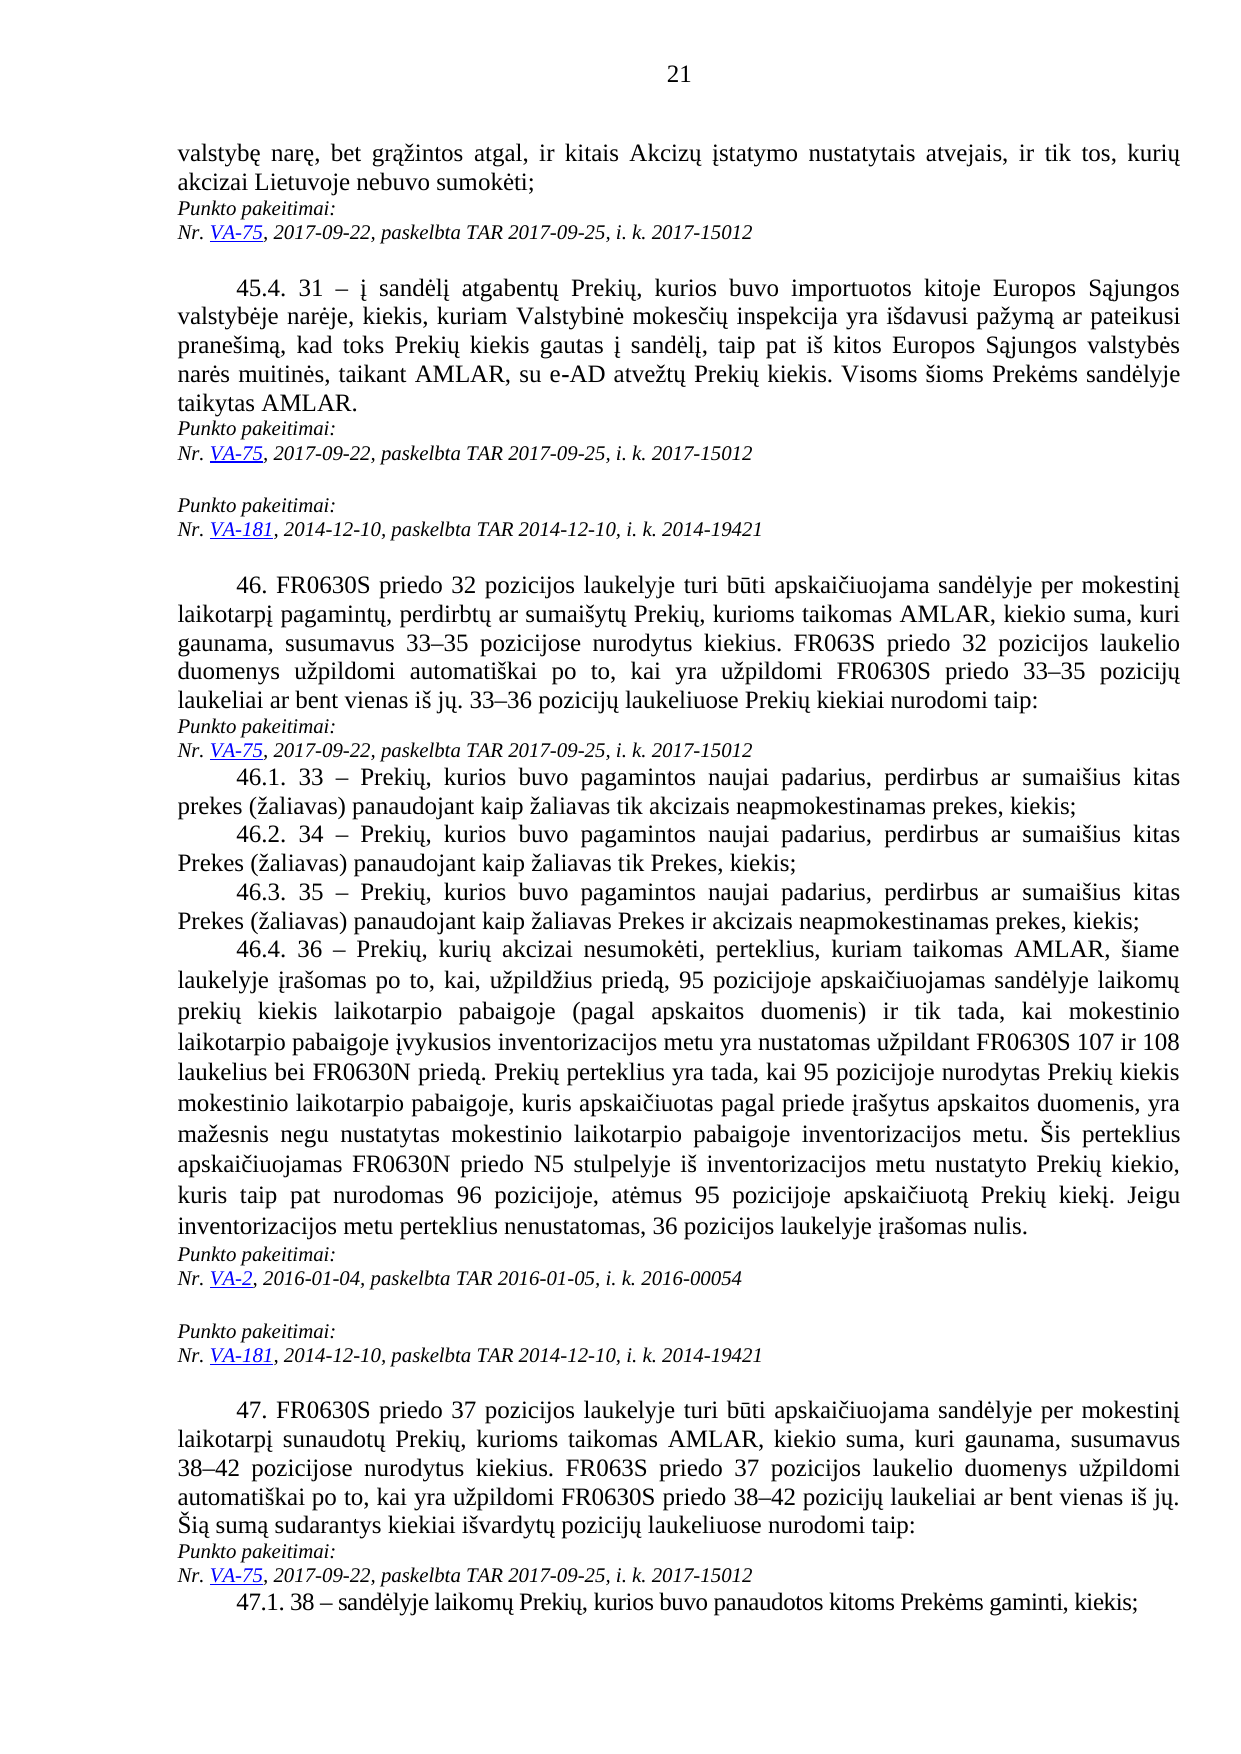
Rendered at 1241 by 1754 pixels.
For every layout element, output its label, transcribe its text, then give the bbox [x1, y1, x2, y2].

text Nr. VA-75, 2017-09-22, paskelbta TAR 2017-09-25, i. k. 2017-15012 [177, 1563, 1181, 1587]
text Punkto pakeitimai: [177, 493, 1181, 517]
text valstybę narę, bet grąžintos atgal, ir kitais Akcizų įstatymo nustatytais atvejais, ir tik tos, kurių akcizai Lietuvoje nebuvo sumokėti; [177, 138, 1181, 196]
text Nr. VA-181, 2014-12-10, paskelbta TAR 2014-12-10, i. k. 2014-19421 [177, 1343, 1181, 1367]
text 46.1. 33 – Prekių, kurios buvo pagamintos naujai padarius, perdirbus ar sumaišius kitas prekes (žaliavas) panaudojant kaip žaliavas tik akcizais neapmokestinamas prekes, kiekis; [177, 762, 1181, 819]
text Punkto pakeitimai: [177, 416, 1181, 440]
text 46.2. 34 – Prekių, kurios buvo pagamintos naujai padarius, perdirbus ar sumaišius kitas Prekes (žaliavas) panaudojant kaip žaliavas tik Prekes, kiekis; [177, 819, 1181, 877]
text Punkto pakeitimai: [177, 1319, 1181, 1343]
text 46.3. 35 – Prekių, kurios buvo pagamintos naujai padarius, perdirbus ar sumaišius kitas Prekes (žaliavas) panaudojant kaip žaliavas Prekes ir akcizais neapmokestinamas prekes, kiekis; [177, 877, 1181, 934]
text Nr. VA-75, 2017-09-22, paskelbta TAR 2017-09-25, i. k. 2017-15012 [177, 220, 1181, 244]
text Punkto pakeitimai: [177, 1242, 1181, 1266]
text Punkto pakeitimai: [177, 714, 1181, 738]
text 47. FR0630S priedo 37 pozicijos laukelyje turi būti apskaičiuojama sandėlyje per mokestinį laikotarpį sunaudotų Prekių, kurioms taikomas AMLAR, kiekio suma, kuri gaunama, susumavus 38–42 pozicijose nurodytus kiekius. FR063S priedo 37 pozicijos laukelio duomenys užpildomi automatiškai po to, kai yra užpildomi FR0630S priedo 38–42 pozicijų laukeliai ar bent vienas iš jų. Šią sumą sudarantys kiekiai išvardytų pozicijų laukeliuose nurodomi taip: [177, 1396, 1181, 1539]
text 46.4. 36 – Prekių, kurių akcizai nesumokėti, perteklius, kuriam taikomas AMLAR, šiame laukelyje įrašomas po to, kai, užpildžius priedą, 95 pozicijoje apskaičiuojamas sandėlyje laikomų prekių kiekis laikotarpio pabaigoje (pagal apskaitos duomenis) ir tik tada, kai mokestinio laikotarpio pabaigoje įvykusios inventorizacijos metu yra nustatomas užpildant FR0630S 107 ir 108 laukelius bei FR0630N priedą. Prekių perteklius yra tada, kai 95 pozicijoje nurodytas Prekių kiekis mokestinio laikotarpio pabaigoje, kuris apskaičiuotas pagal priede įrašytus apskaitos duomenis, yra mažesnis negu nustatytas mokestinio laikotarpio pabaigoje inventorizacijos metu. Šis perteklius apskaičiuojamas FR0630N priedo N5 stulpelyje iš inventorizacijos metu nustatyto Prekių kiekio, kuris taip pat nurodomas 96 pozicijoje, atėmus 95 pozicijoje apskaičiuotą Prekių kiekį. Jeigu inventorizacijos metu perteklius nenustatomas, 36 pozicijos laukelyje įrašomas nulis. [177, 934, 1181, 1240]
text Nr. VA-181, 2014-12-10, paskelbta TAR 2014-12-10, i. k. 2014-19421 [177, 517, 1181, 541]
text Nr. VA-75, 2017-09-22, paskelbta TAR 2017-09-25, i. k. 2017-15012 [177, 440, 1181, 464]
text Punkto pakeitimai: [177, 196, 1181, 220]
text Nr. VA-2, 2016-01-04, paskelbta TAR 2016-01-05, i. k. 2016-00054 [177, 1266, 1181, 1290]
text Nr. VA-75, 2017-09-22, paskelbta TAR 2017-09-25, i. k. 2017-15012 [177, 738, 1181, 762]
text Punkto pakeitimai: [177, 1539, 1181, 1563]
text 45.4. 31 – į sandėlį atgabentų Prekių, kurios buvo importuotos kitoje Europos Sąjungos valstybėje narėje, kiekis, kuriam Valstybinė mokesčių inspekcija yra išdavusi pažymą ar pateikusi pranešimą, kad toks Prekių kiekis gautas į sandėlį, taip pat iš kitos Europos Sąjungos valstybės narės muitinės, taikant AMLAR, su e-AD atvežtų Prekių kiekis. Visoms šioms Prekėms sandėlyje taikytas AMLAR. [177, 273, 1181, 416]
text 47.1. 38 – sandėlyje laikomų Prekių, kurios buvo panaudotos kitoms Prekėms gaminti, kiekis; [177, 1587, 1181, 1616]
text 46. FR0630S priedo 32 pozicijos laukelyje turi būti apskaičiuojama sandėlyje per mokestinį laikotarpį pagamintų, perdirbtų ar sumaišytų Prekių, kurioms taikomas AMLAR, kiekio suma, kuri gaunama, susumavus 33–35 pozicijose nurodytus kiekius. FR063S priedo 32 pozicijos laukelio duomenys užpildomi automatiškai po to, kai yra užpildomi FR0630S priedo 33–35 pozicijų laukeliai ar bent vienas iš jų. 33–36 pozicijų laukeliuose Prekių kiekiai nurodomi taip: [177, 570, 1181, 714]
